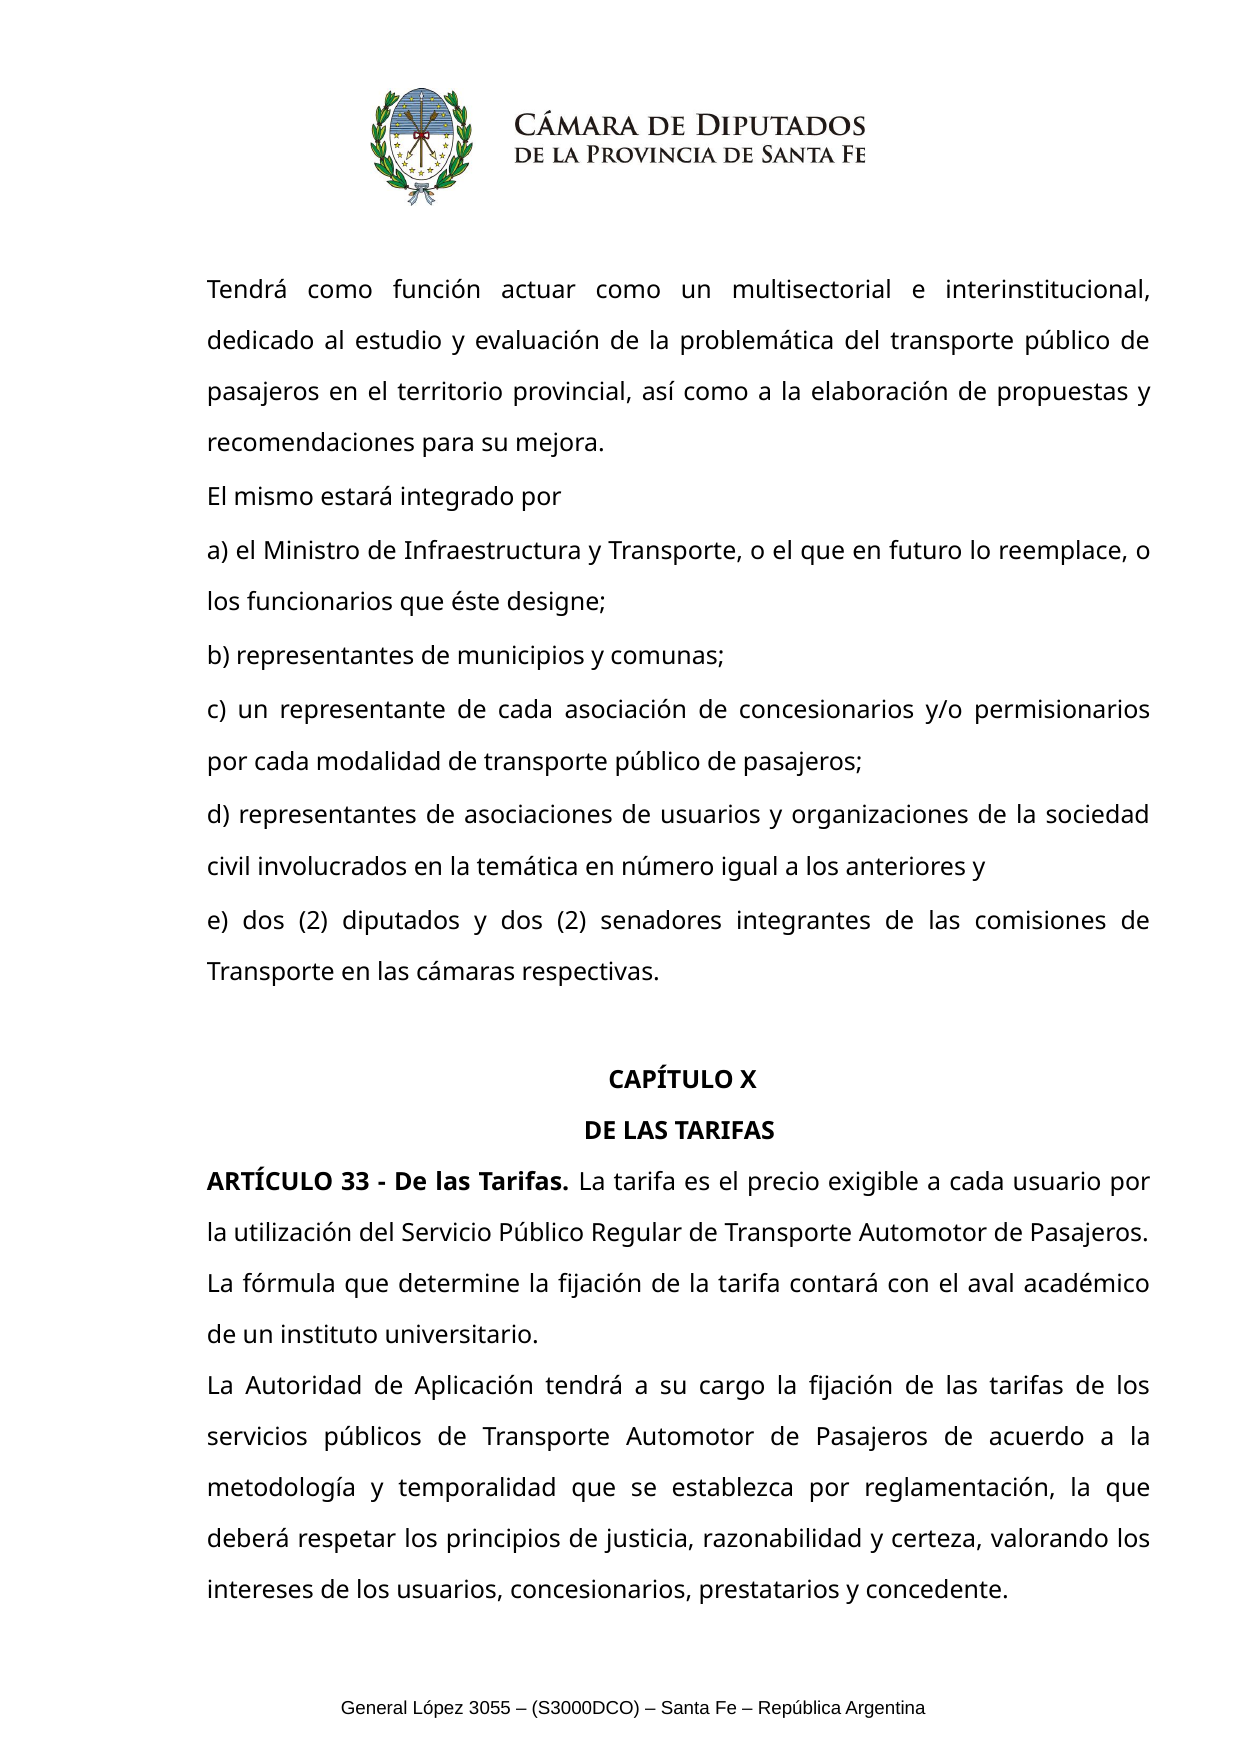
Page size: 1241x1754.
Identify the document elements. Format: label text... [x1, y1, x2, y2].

text e) dos (2) diputados y dos (2) senadores integrantes de las comisiones de Transporte en las cámaras respectivas. [207, 902, 1152, 987]
text El mismo estará integrado por [207, 479, 1152, 513]
text CAPÍTULO X [207, 1061, 1152, 1096]
text DE LAS TARIFAS [207, 1112, 1152, 1147]
text a) el Ministro de Infraestructura y Transporte, o el que en futuro lo reemplace, o los funcionarios que éste designe; [207, 533, 1152, 618]
text ARTÍCULO 33 - De las Tarifas. La tarifa es el precio exigible a cada usuario por la utilización del Servicio Público Regular de Transporte Automotor de Pasajeros. [207, 1163, 1152, 1249]
text c) un representante de cada asociación de concesionarios y/o permisionarios por cada modalidad de transporte público de pasajeros; [207, 692, 1152, 777]
text d) representantes de asociaciones de usuarios y organizaciones de la sociedad civil involucrados en la temática en número igual a los anteriores y [207, 797, 1152, 882]
text Tendrá como función actuar como un multisectorial e interinstitucional, dedicado al estudio y evaluación de la problemática del transporte público de pasajeros en el territorio provincial, así como a la elaboración de propuestas y recomendaciones para su mejora. [207, 272, 1152, 459]
text La Autoridad de Aplicación tendrá a su cargo la fijación de las tarifas de los servicios públicos de Transporte Automotor de Pasajeros de acuerdo a la metodología y temporalidad que se establezca por reglamentación, la que deberá respetar los principios de justicia, razonabilidad y certeza, valorando los intereses de los usuarios, concesionarios, prestatarios y concedente. [207, 1368, 1152, 1606]
text b) representantes de municipios y comunas; [207, 638, 1152, 672]
picture [370, 88, 866, 210]
text La fórmula que determine la fijación de la tarifa contará con el aval académico de un instituto universitario. [207, 1266, 1152, 1351]
